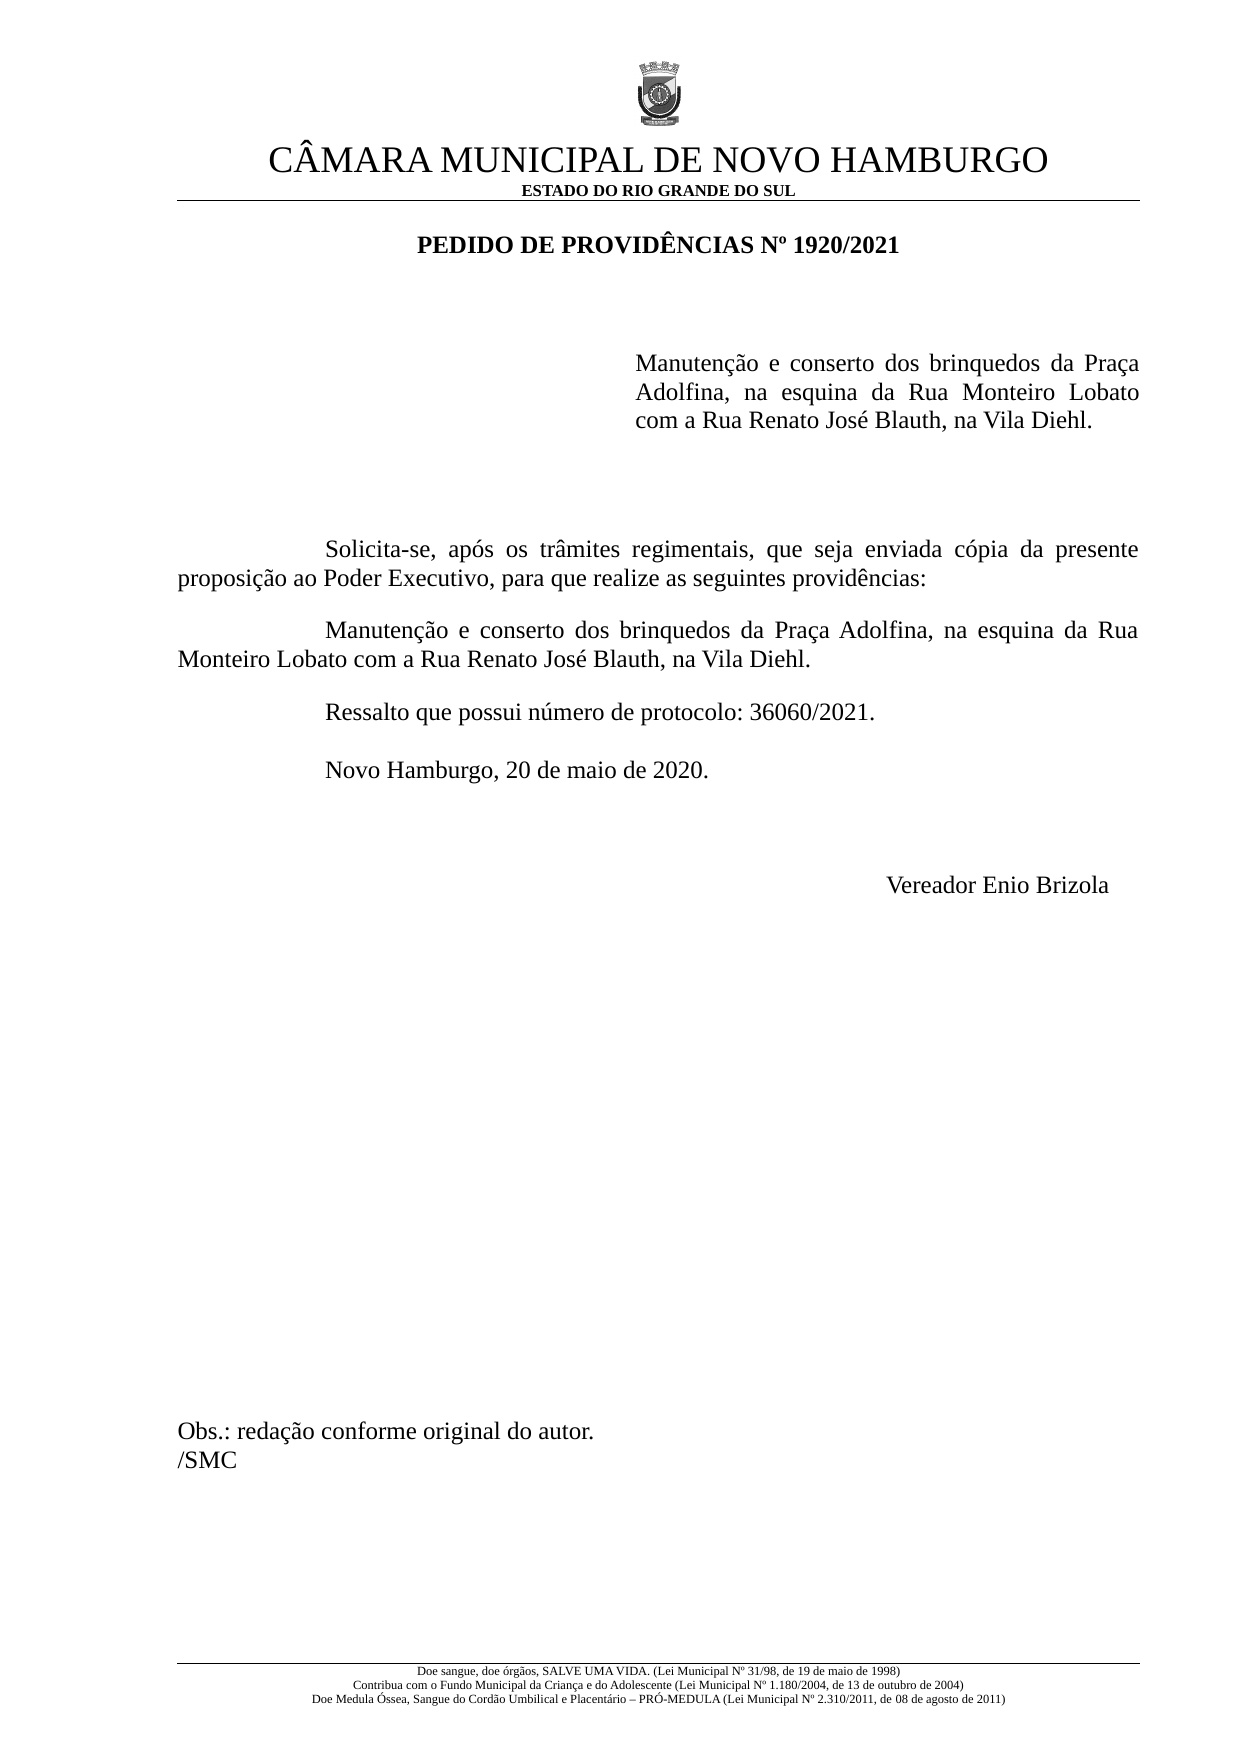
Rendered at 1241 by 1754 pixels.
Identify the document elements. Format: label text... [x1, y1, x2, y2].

text Solicita-se, após os trâmites regimentais, que seja enviada cópia da presente proposição ao Poder Executivo, para que realize as seguintes providências: [177, 534, 1140, 592]
text Vereador Enio Brizola [886, 870, 1140, 898]
text Manutenção e conserto dos brinquedos da Praça Adolfina, na esquina da Rua Monteiro Lobato com a Rua Renato José Blauth, na Vila Diehl. [177, 616, 1140, 673]
text Ressalto que possui número de protocolo: 36060/2021. [177, 697, 1140, 725]
text Manutenção e conserto dos brinquedos da Praça Adolfina, na esquina da Rua Monteiro Lobato com a Rua Renato José Blauth, na Vila Diehl. [635, 348, 1140, 434]
text Novo Hamburgo, 20 de maio de 2020. [325, 755, 1140, 783]
text Obs.: redação conforme original do autor. [177, 1416, 1140, 1445]
text PEDIDO DE PROVIDÊNCIAS Nº 1920/2021 [177, 231, 1140, 259]
text /SMC [177, 1445, 1140, 1473]
